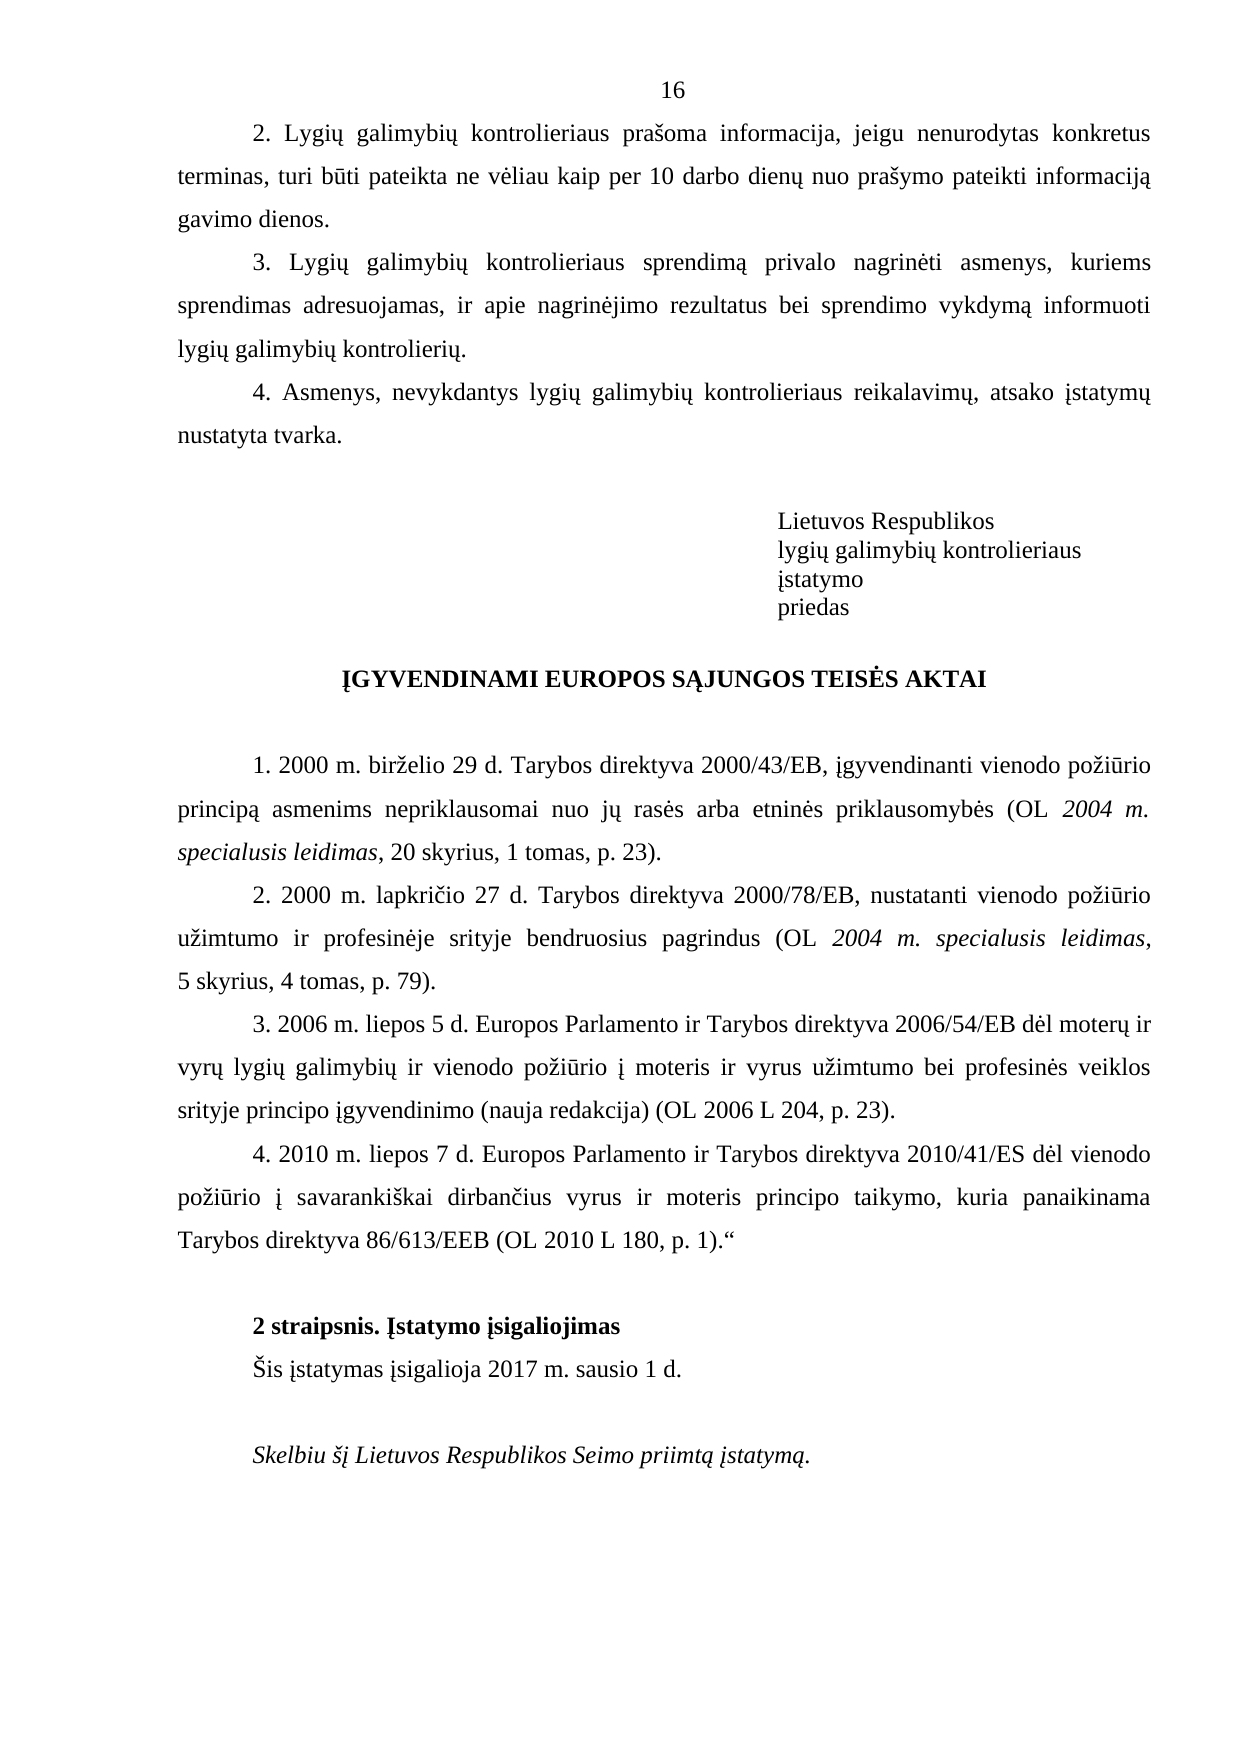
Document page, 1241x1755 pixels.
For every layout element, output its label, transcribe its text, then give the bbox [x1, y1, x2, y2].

text 2. Lygių galimybių kontrolieriaus prašoma informacija, jeigu nenurodytas konkretus terminas, turi būti pateikta ne vėliau kaip per 10 darbo dienų nuo prašymo pateikti informaciją gavimo dienos. [177, 118, 1152, 233]
text 3. Lygių galimybių kontrolieriaus sprendimą privalo nagrinėti asmenys, kuriems sprendimas adresuojamas, ir apie nagrinėjimo rezultatus bei sprendimo vykdymą informuoti lygių galimybių kontrolierių. [177, 247, 1152, 362]
text 4. 2010 m. liepos 7 d. Europos Parlamento ir Tarybos direktyva 2010/41/ES dėl vienodo požiūrio į savarankiškai dirbančius vyrus ir moteris principo taikymo, kuria panaikinama Tarybos direktyva 86/613/EEB (OL 2010 L 180, p. 1).“ [177, 1139, 1152, 1254]
text 3. 2006 m. liepos 5 d. Europos Parlamento ir Tarybos direktyva 2006/54/EB dėl moterų ir vyrų lygių galimybių ir vienodo požiūrio į moteris ir vyrus užimtumo bei profesinės veiklos srityje principo įgyvendinimo (nauja redakcija) (OL 2006 L 204, p. 23). [177, 1009, 1152, 1124]
text lygių galimybių kontrolieriaus [177, 535, 1152, 564]
text priedas [177, 592, 1152, 621]
text Įgyvendinami Europos Sąjungos teisės aktai [177, 664, 1152, 693]
text Skelbiu šį Lietuvos Respublikos Seimo priimtą įstatymą. [177, 1441, 1152, 1469]
text Lietuvos Respublikos [177, 506, 1152, 535]
text 2. 2000 m. lapkričio 27 d. Tarybos direktyva 2000/78/EB, nustatanti vienodo požiūrio užimtumo ir profesinėje srityje bendruosius pagrindus (OL 2004 m. specialusis leidimas, 5 skyrius, 4 tomas, p. 79). [177, 880, 1152, 995]
text 4. Asmenys, nevykdantys lygių galimybių kontrolieriaus reikalavimų, atsako įstatymų nustatyta tvarka. [177, 377, 1152, 449]
text įstatymo [177, 564, 1152, 592]
text Šis įstatymas įsigalioja 2017 m. sausio 1 d. [177, 1354, 1152, 1383]
text 1. 2000 m. birželio 29 d. Tarybos direktyva 2000/43/EB, įgyvendinanti vienodo požiūrio principą asmenims nepriklausomai nuo jų rasės arba etninės priklausomybės (OL 2004 m. specialusis leidimas, 20 skyrius, 1 tomas, p. 23). [177, 751, 1152, 866]
text 2 straipsnis. Įstatymo įsigaliojimas [177, 1311, 1152, 1340]
